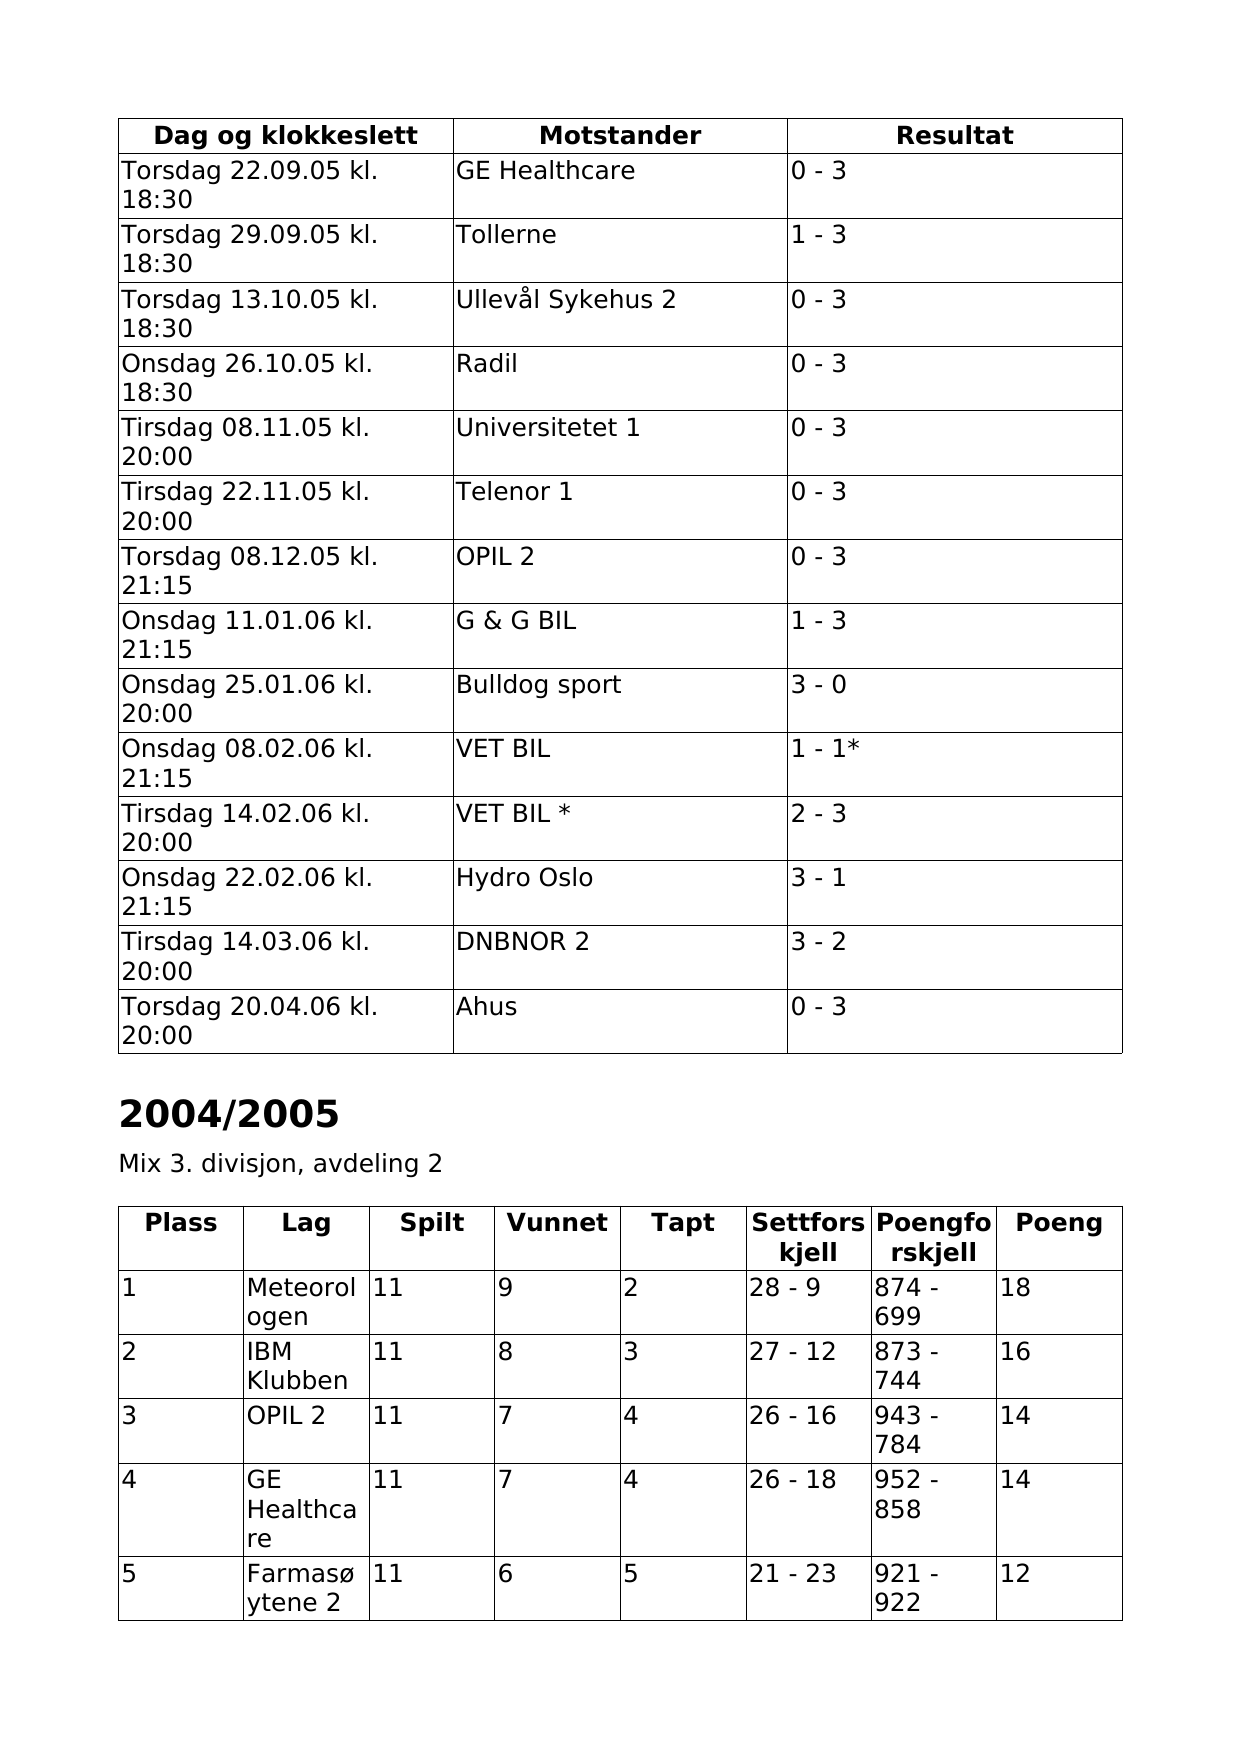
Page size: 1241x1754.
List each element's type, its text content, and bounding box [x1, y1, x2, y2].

table_cell 2 [621, 1271, 746, 1334]
table_cell 0 - 3 [788, 540, 1122, 603]
table_cell Torsdag 08.12.05 kl. 21:15 [119, 540, 453, 603]
table_cell Onsdag 22.02.06 kl. 21:15 [119, 861, 453, 924]
table_header Settforskjell [747, 1207, 871, 1270]
table_cell 12 [997, 1557, 1122, 1620]
table_cell Tollerne [454, 219, 787, 282]
table_cell Torsdag 13.10.05 kl. 18:30 [119, 283, 453, 346]
table_cell 0 - 3 [788, 411, 1122, 474]
table_cell 4 [621, 1464, 746, 1556]
table_header Vunnet [495, 1207, 620, 1270]
table_cell Universitetet 1 [454, 411, 787, 474]
table_cell 26 - 18 [747, 1464, 871, 1556]
table_cell 8 [495, 1335, 620, 1398]
table_cell 3 - 2 [788, 926, 1122, 989]
table_cell 0 - 3 [788, 990, 1122, 1053]
table_cell 0 - 3 [788, 476, 1122, 539]
table_cell 3 - 1 [788, 861, 1122, 924]
table_cell 4 [119, 1464, 243, 1556]
text Mix 3. divisjon, avdeling 2 [118, 1149, 1122, 1178]
table_cell 3 - 0 [788, 669, 1122, 732]
table_cell Telenor 1 [454, 476, 787, 539]
table_cell 28 - 9 [747, 1271, 871, 1334]
table_cell 21 - 23 [747, 1557, 871, 1620]
table_cell 7 [495, 1399, 620, 1463]
table_cell Torsdag 20.04.06 kl. 20:00 [119, 990, 453, 1053]
table_cell 11 [370, 1271, 494, 1334]
table_cell Torsdag 22.09.05 kl. 18:30 [119, 154, 453, 217]
table_cell 7 [495, 1464, 620, 1556]
table_cell 26 - 16 [747, 1399, 871, 1463]
table_cell VET BIL * [454, 797, 787, 860]
table_cell 11 [370, 1335, 494, 1398]
table_cell 0 - 3 [788, 347, 1122, 410]
table_cell OPIL 2 [244, 1399, 369, 1463]
table_cell Tirsdag 14.02.06 kl. 20:00 [119, 797, 453, 860]
table_cell 3 [119, 1399, 243, 1463]
table_cell 1 - 1* [788, 733, 1122, 796]
table_cell Farmasøytene 2 [244, 1557, 369, 1620]
table_header Poeng [997, 1207, 1122, 1270]
table_cell 3 [621, 1335, 746, 1398]
table_cell Onsdag 25.01.06 kl. 20:00 [119, 669, 453, 732]
subtitle 2004/2005 [118, 1093, 1122, 1137]
table_cell 11 [370, 1399, 494, 1463]
table_cell 873 - 744 [872, 1335, 996, 1398]
table_cell 1 - 3 [788, 219, 1122, 282]
table_cell 5 [621, 1557, 746, 1620]
table_cell 921 - 922 [872, 1557, 996, 1620]
table_cell 14 [997, 1399, 1122, 1463]
table_cell 0 - 3 [788, 283, 1122, 346]
table_cell 4 [621, 1399, 746, 1463]
table_cell 2 [119, 1335, 243, 1398]
table_cell 5 [119, 1557, 243, 1620]
table_cell Hydro Oslo [454, 861, 787, 924]
table_cell Tirsdag 22.11.05 kl. 20:00 [119, 476, 453, 539]
table_cell 874 - 699 [872, 1271, 996, 1334]
table_cell 2 - 3 [788, 797, 1122, 860]
table_cell Torsdag 29.09.05 kl. 18:30 [119, 219, 453, 282]
table_cell 27 - 12 [747, 1335, 871, 1398]
table_cell OPIL 2 [454, 540, 787, 603]
table_cell 11 [370, 1557, 494, 1620]
table_cell VET BIL [454, 733, 787, 796]
table_cell 16 [997, 1335, 1122, 1398]
table_cell 1 - 3 [788, 604, 1122, 667]
table_cell IBM Klubben [244, 1335, 369, 1398]
table_cell Bulldog sport [454, 669, 787, 732]
table_header Lag [244, 1207, 369, 1270]
table_cell Ahus [454, 990, 787, 1053]
table_cell 9 [495, 1271, 620, 1334]
table_cell 6 [495, 1557, 620, 1620]
table_header Dag og klokkeslett [119, 119, 453, 153]
table_cell GE Healthcare [244, 1464, 369, 1556]
table_cell Radil [454, 347, 787, 410]
table_cell G & G BIL [454, 604, 787, 667]
table_header Spilt [370, 1207, 494, 1270]
table_cell Tirsdag 14.03.06 kl. 20:00 [119, 926, 453, 989]
table_cell Onsdag 11.01.06 kl. 21:15 [119, 604, 453, 667]
table_cell Onsdag 08.02.06 kl. 21:15 [119, 733, 453, 796]
table_cell Tirsdag 08.11.05 kl. 20:00 [119, 411, 453, 474]
table_cell 943 - 784 [872, 1399, 996, 1463]
table_header Motstander [454, 119, 787, 153]
table_cell Meteorologen [244, 1271, 369, 1334]
table_header Tapt [621, 1207, 746, 1270]
table_header Poengforskjell [872, 1207, 996, 1270]
table_header Plass [119, 1207, 243, 1270]
table_header Resultat [788, 119, 1122, 153]
table_cell Ullevål Sykehus 2 [454, 283, 787, 346]
table_cell 0 - 3 [788, 154, 1122, 217]
table_cell GE Healthcare [454, 154, 787, 217]
table_cell 14 [997, 1464, 1122, 1556]
table_cell 18 [997, 1271, 1122, 1334]
table_cell 952 - 858 [872, 1464, 996, 1556]
table_cell DNBNOR 2 [454, 926, 787, 989]
table_cell 1 [119, 1271, 243, 1334]
table_cell 11 [370, 1464, 494, 1556]
table_cell Onsdag 26.10.05 kl. 18:30 [119, 347, 453, 410]
